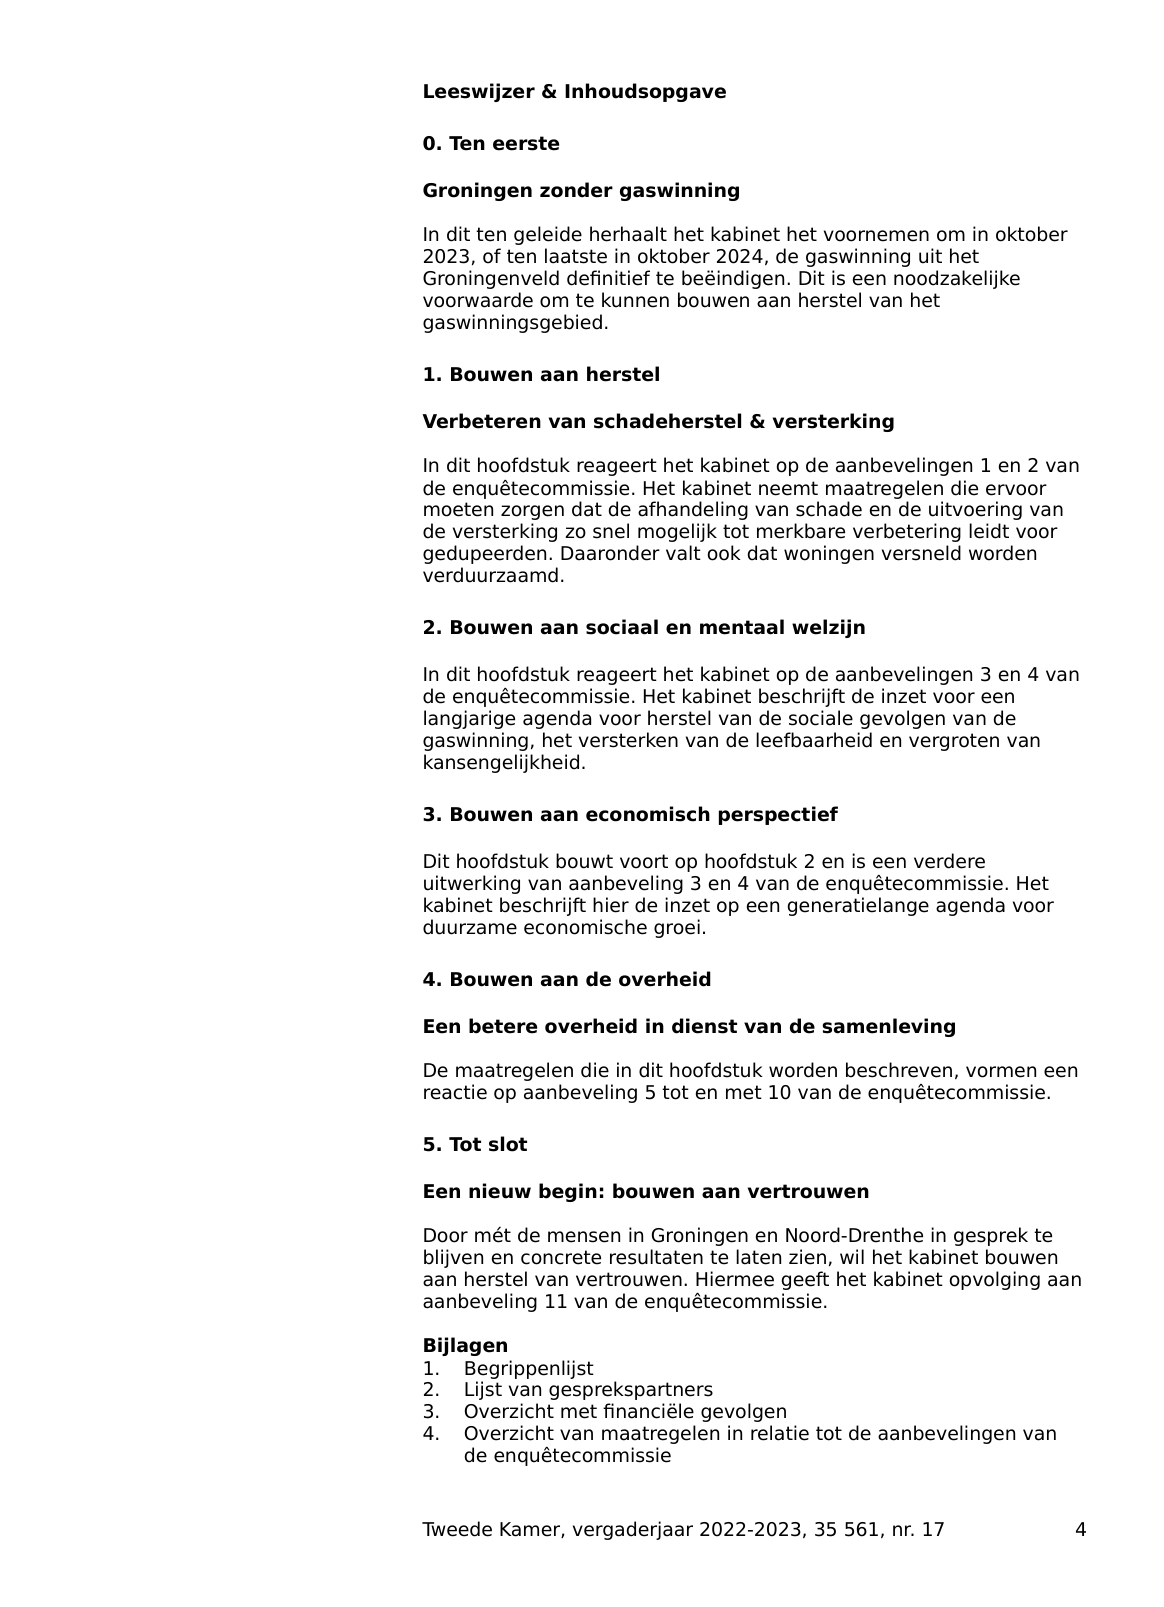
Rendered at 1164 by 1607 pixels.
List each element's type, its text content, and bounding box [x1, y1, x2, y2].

text 4. Overzicht van maatregelen in relatie tot de aanbevelingen van de enquêtecommissie [422, 1423, 1087, 1467]
subtitle Bijlagen [422, 1335, 1087, 1357]
subtitle 3. Bouwen aan economisch perspectief [422, 804, 1087, 826]
text De maatregelen die in dit hoofdstuk worden beschreven, vormen een reactie op aanbeveling 5 tot en met 10 van de enquêtecommissie. [422, 1060, 1087, 1104]
text In dit hoofdstuk reageert het kabinet op de aanbevelingen 1 en 2 van de enquêtecommissie. Het kabinet neemt maatregelen die ervoor moeten zorgen dat de afhandeling van schade en de uitvoering van de versterking zo snel mogelijk tot merkbare verbetering leidt voor gedupeerden. Daaronder valt ook dat woningen versneld worden verduurzaamd. [422, 455, 1087, 587]
subtitle 0. Ten eerste [422, 133, 1087, 155]
text 2. Lijst van gesprekspartners [422, 1379, 1087, 1401]
subtitle 2. Bouwen aan sociaal en mentaal welzijn [422, 617, 1087, 639]
subtitle 1. Bouwen aan herstel [422, 364, 1087, 386]
text Door mét de mensen in Groningen en Noord-Drenthe in gesprek te blijven en concrete resultaten te laten zien, wil het kabinet bouwen aan herstel van vertrouwen. Hiermee geeft het kabinet opvolging aan aanbeveling 11 van de enquêtecommissie. [422, 1225, 1087, 1313]
subtitle Een betere overheid in dienst van de samenleving [422, 1016, 1087, 1038]
text In dit ten geleide herhaalt het kabinet het voornemen om in oktober 2023, of ten laatste in oktober 2024, de gaswinning uit het Groningenveld definitief te beëindigen. Dit is een noodzakelijke voorwaarde om te kunnen bouwen aan herstel van het gaswinningsgebied. [422, 224, 1087, 334]
subtitle Een nieuw begin: bouwen aan vertrouwen [422, 1181, 1087, 1203]
text In dit hoofdstuk reageert het kabinet op de aanbevelingen 3 en 4 van de enquêtecommissie. Het kabinet beschrijft de inzet voor een langjarige agenda voor herstel van de sociale gevolgen van de gaswinning, het versterken van de leefbaarheid en vergroten van kansengelijkheid. [422, 664, 1087, 774]
text 3. Overzicht met financiële gevolgen [422, 1401, 1087, 1423]
subtitle Groningen zonder gaswinning [422, 180, 1087, 202]
subtitle 4. Bouwen aan de overheid [422, 969, 1087, 991]
text Dit hoofdstuk bouwt voort op hoofdstuk 2 en is een verdere uitwerking van aanbeveling 3 en 4 van de enquêtecommissie. Het kabinet beschrijft hier de inzet op een generatielange agenda voor duurzame economische groei. [422, 851, 1087, 939]
text 1. Begrippenlijst [422, 1357, 1087, 1379]
subtitle Verbeteren van schadeherstel & versterking [422, 411, 1087, 433]
subtitle Leeswijzer & Inhoudsopgave [422, 81, 1087, 103]
subtitle 5. Tot slot [422, 1134, 1087, 1156]
